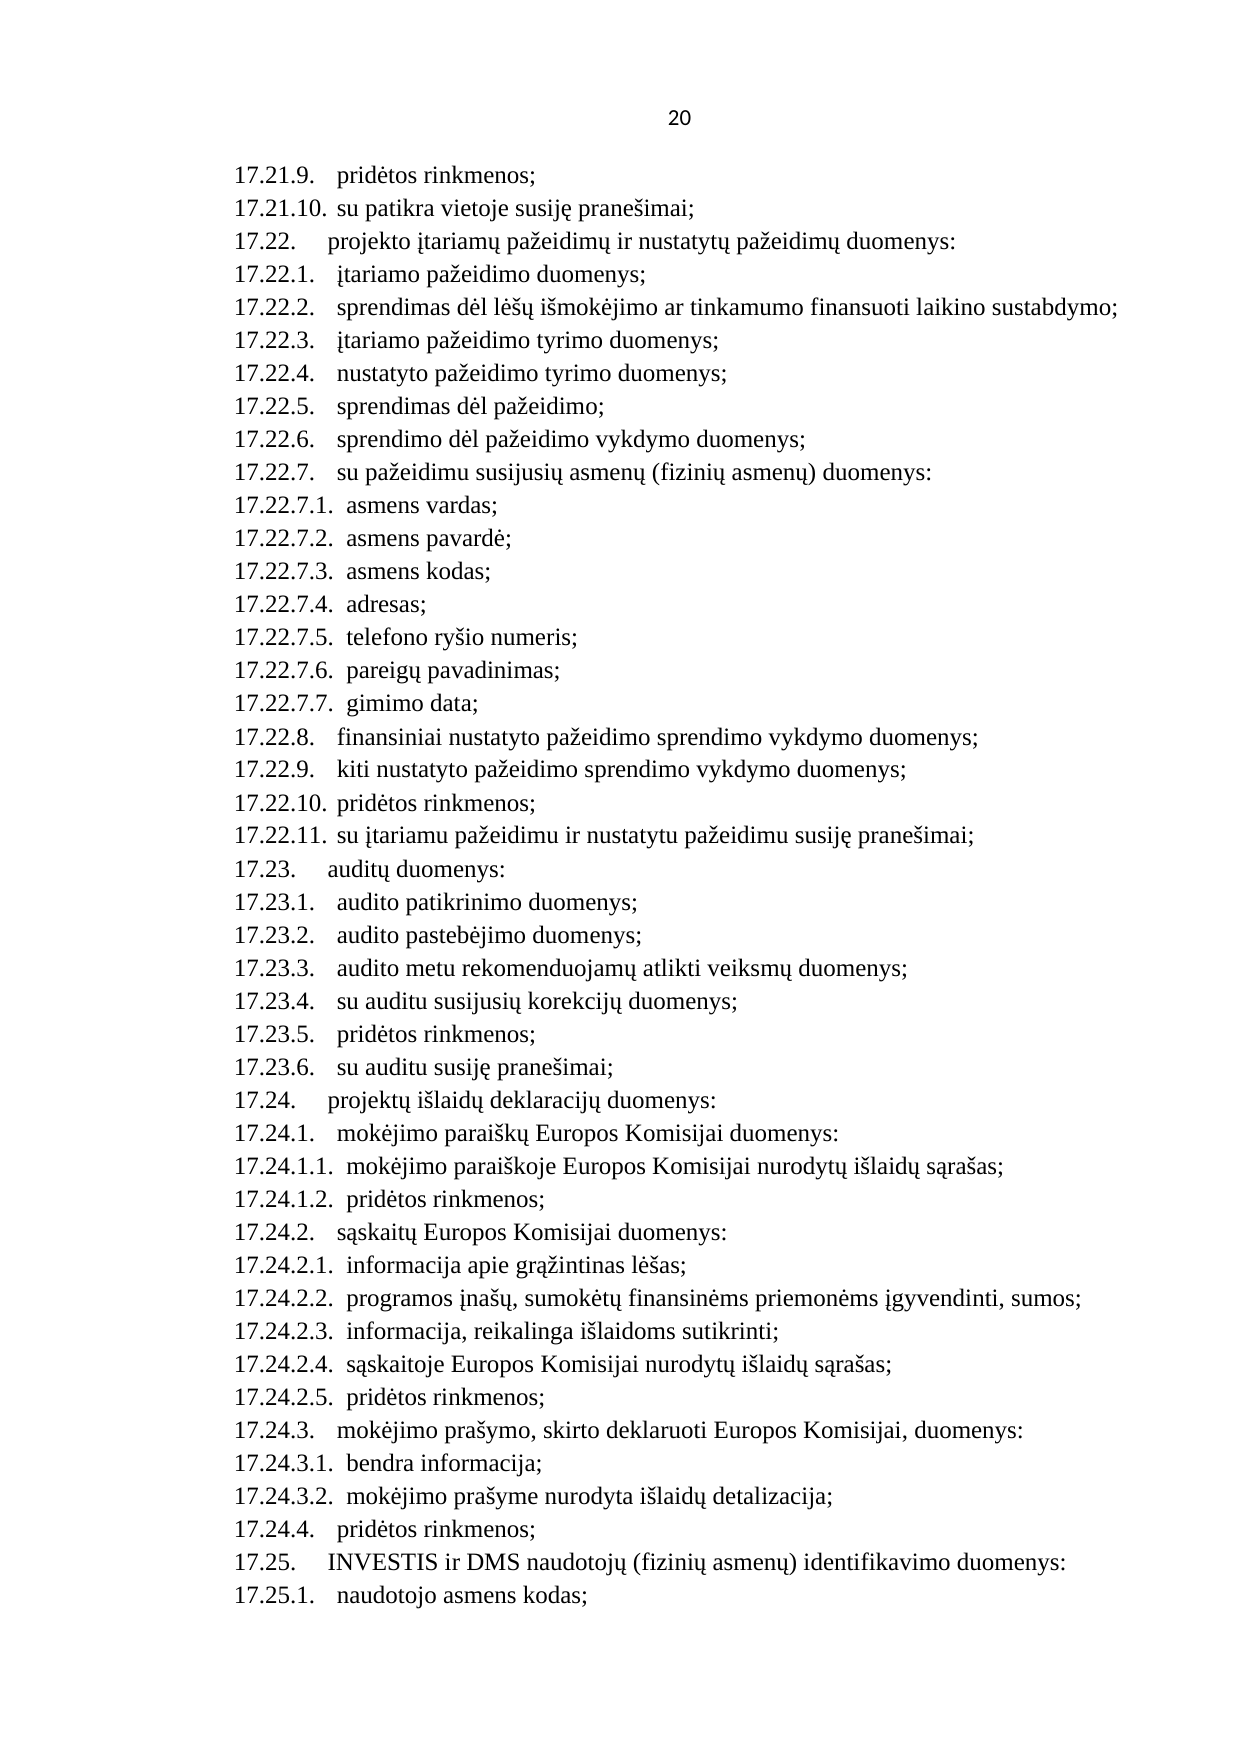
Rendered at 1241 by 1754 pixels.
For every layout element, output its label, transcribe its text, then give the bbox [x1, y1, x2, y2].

text 17.22.3. įtariamo pažeidimo tyrimo duomenys; [177, 325, 1181, 354]
text 17.22.8. finansiniai nustatyto pažeidimo sprendimo vykdymo duomenys; [177, 722, 1181, 750]
text 17.24.2.5. pridėtos rinkmenos; [177, 1382, 1181, 1411]
text 17.24.3. mokėjimo prašymo, skirto deklaruoti Europos Komisijai, duomenys: [177, 1415, 1181, 1444]
text 17.22.11. su įtariamu pažeidimu ir nustatytu pažeidimu susiję pranešimai; [177, 821, 1181, 849]
text 17.23.2. audito pastebėjimo duomenys; [177, 920, 1181, 948]
text 17.24.4. pridėtos rinkmenos; [177, 1514, 1181, 1543]
text 17.25.1. naudotojo asmens kodas; [177, 1580, 1181, 1609]
text 17.24.2.2. programos įnašų, sumokėtų finansinėms priemonėms įgyvendinti, sumos; [177, 1283, 1181, 1312]
text 17.22.9. kiti nustatyto pažeidimo sprendimo vykdymo duomenys; [177, 754, 1181, 783]
text 17.22.7.6. pareigų pavadinimas; [177, 656, 1181, 684]
text 17.22.10. pridėtos rinkmenos; [177, 788, 1181, 816]
text 17.22.1. įtariamo pažeidimo duomenys; [177, 259, 1181, 288]
text 17.22.4. nustatyto pažeidimo tyrimo duomenys; [177, 358, 1181, 387]
text 17.22.6. sprendimo dėl pažeidimo vykdymo duomenys; [177, 424, 1181, 453]
text 17.23.5. pridėtos rinkmenos; [177, 1019, 1181, 1047]
text 17.23. auditų duomenys: [177, 854, 1181, 882]
text 17.21.10. su patikra vietoje susiję pranešimai; [177, 193, 1181, 222]
text 17.24.2.4. sąskaitoje Europos Komisijai nurodytų išlaidų sąrašas; [177, 1349, 1181, 1378]
text 17.22.7.7. gimimo data; [177, 688, 1181, 717]
text 17.24.1.2. pridėtos rinkmenos; [177, 1184, 1181, 1213]
text 17.21.9. pridėtos rinkmenos; [177, 160, 1181, 189]
text 17.24.2. sąskaitų Europos Komisijai duomenys: [177, 1217, 1181, 1246]
text 17.24.2.1. informacija apie grąžintinas lėšas; [177, 1250, 1181, 1279]
text 17.22.5. sprendimas dėl pažeidimo; [177, 391, 1181, 420]
text 17.23.1. audito patikrinimo duomenys; [177, 887, 1181, 915]
text 17.23.4. su auditu susijusių korekcijų duomenys; [177, 986, 1181, 1014]
text 17.22.7.3. asmens kodas; [177, 556, 1181, 585]
text 17.24. projektų išlaidų deklaracijų duomenys: [177, 1085, 1181, 1113]
text 17.22.2. sprendimas dėl lėšų išmokėjimo ar tinkamumo finansuoti laikino sustabdymo; [177, 292, 1181, 321]
text 17.24.3.2. mokėjimo prašyme nurodyta išlaidų detalizacija; [177, 1481, 1181, 1510]
text 17.24.2.3. informacija, reikalinga išlaidoms sutikrinti; [177, 1316, 1181, 1345]
text 17.25. INVESTIS ir DMS naudotojų (fizinių asmenų) identifikavimo duomenys: [177, 1547, 1181, 1576]
text 17.22.7.4. adresas; [177, 589, 1181, 618]
text 17.24.1. mokėjimo paraiškų Europos Komisijai duomenys: [177, 1118, 1181, 1147]
text 17.24.1.1. mokėjimo paraiškoje Europos Komisijai nurodytų išlaidų sąrašas; [177, 1151, 1181, 1179]
text 17.23.3. audito metu rekomenduojamų atlikti veiksmų duomenys; [177, 953, 1181, 981]
text 17.23.6. su auditu susiję pranešimai; [177, 1052, 1181, 1081]
text 17.22.7. su pažeidimu susijusių asmenų (fizinių asmenų) duomenys: [177, 457, 1181, 486]
text 17.22.7.1. asmens vardas; [177, 490, 1181, 519]
text 17.22.7.5. telefono ryšio numeris; [177, 622, 1181, 651]
text 17.22.7.2. asmens pavardė; [177, 523, 1181, 552]
text 17.24.3.1. bendra informacija; [177, 1448, 1181, 1477]
text 17.22. projekto įtariamų pažeidimų ir nustatytų pažeidimų duomenys: [177, 226, 1181, 255]
